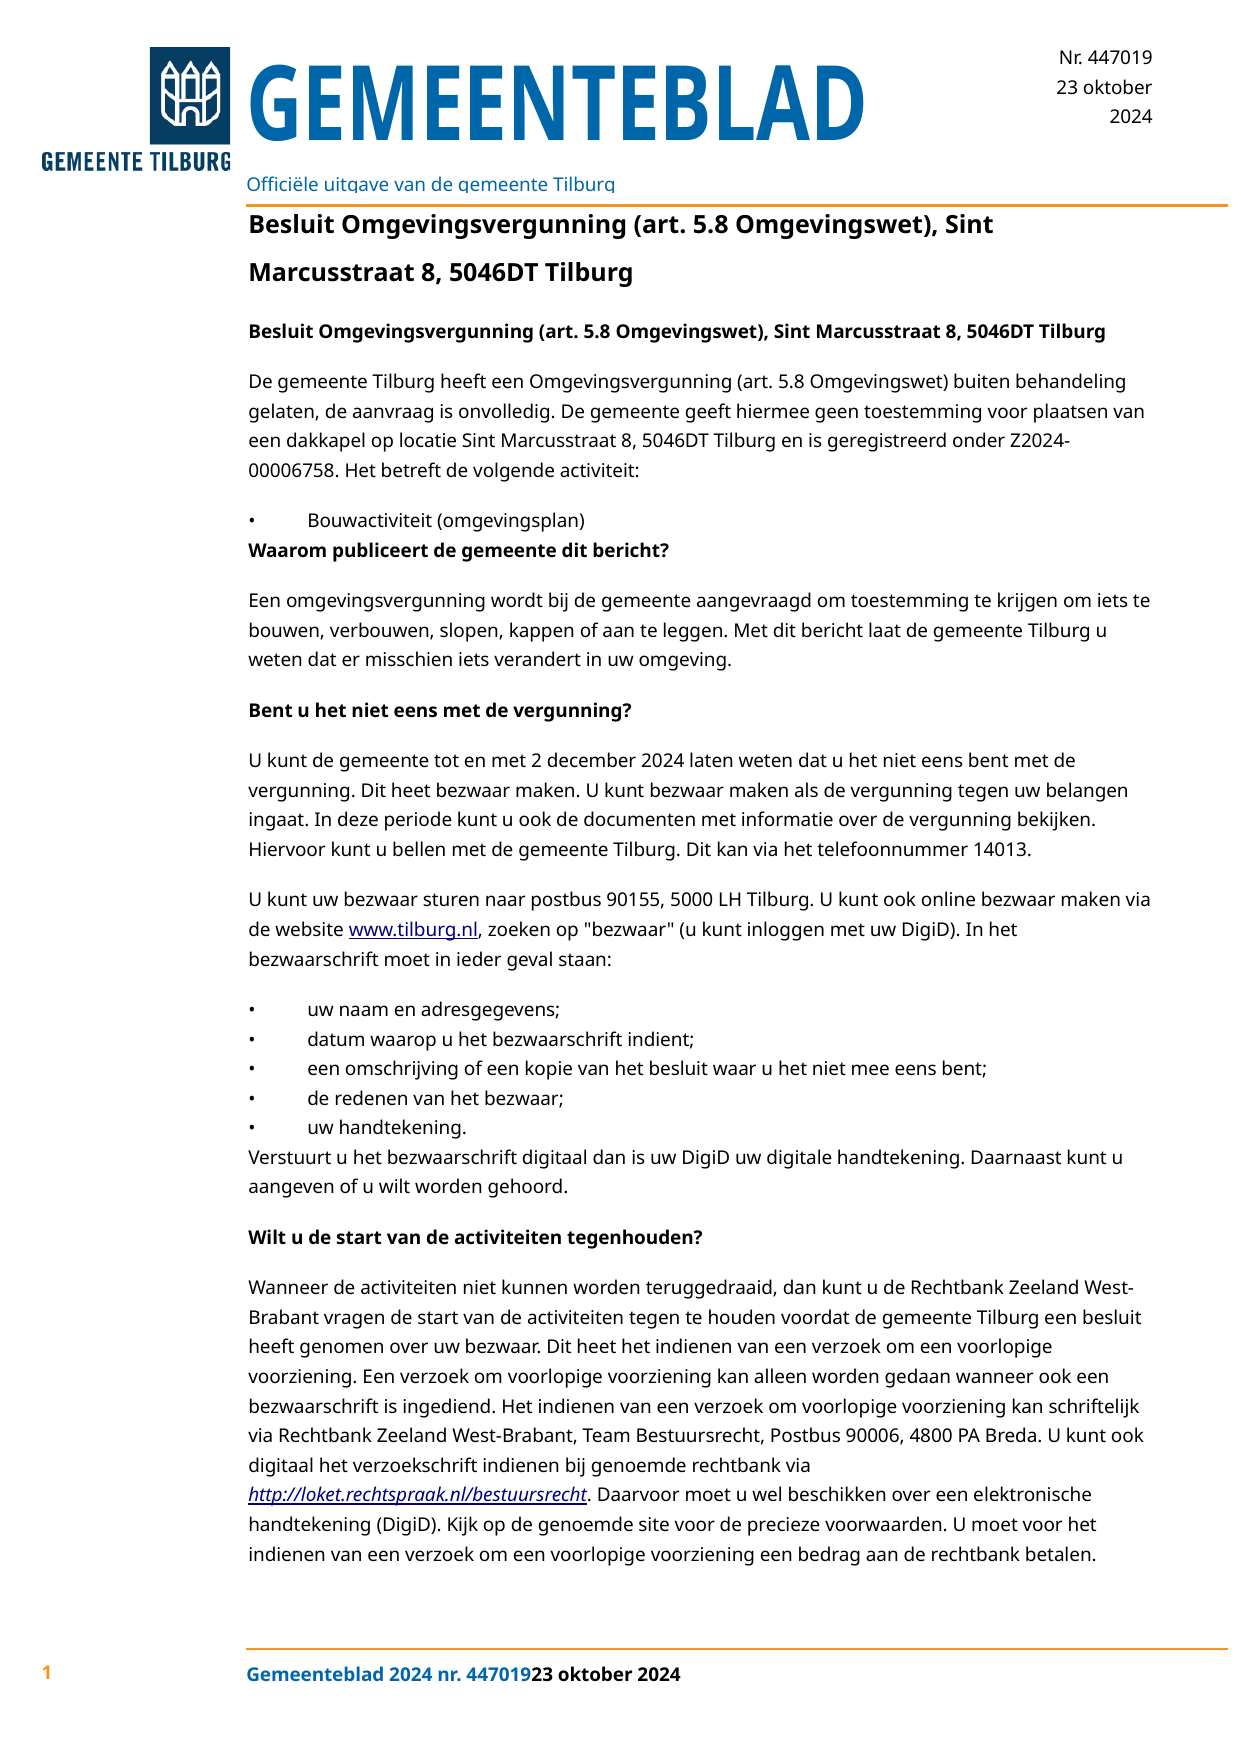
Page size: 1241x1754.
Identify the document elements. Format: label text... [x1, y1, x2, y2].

text U kunt de gemeente tot en met 2 december 2024 laten weten dat u het niet eens bent met de vergunning. Dit heet bezwaar maken. U kunt bezwaar maken als de vergunning tegen uw belangen ingaat. In deze periode kunt u ook de documenten met informatie over de vergunning bekijken. Hiervoor kunt u bellen met de gemeente Tilburg. Dit kan via het telefoonnummer 14013. [248, 747, 1152, 862]
text Besluit Omgevingsvergunning (art. 5.8 Omgevingswet), Sint Marcusstraat 8, 5046DT Tilburg [248, 318, 1152, 344]
list uw handtekening. [248, 1114, 1152, 1140]
text U kunt uw bezwaar sturen naar postbus 90155, 5000 LH Tilburg. U kunt ook online bezwaar maken via de website www.tilburg.nl, zoeken op "bezwaar" (u kunt inloggen met uw DigiD). In het bezwaarschrift moet in ieder geval staan: [248, 887, 1152, 972]
text Besluit Omgevingsvergunning (art. 5.8 Omgevingswet), Sint Marcusstraat 8, 5046DT Tilburg [248, 207, 1152, 288]
list een omschrijving of een kopie van het besluit waar u het niet mee eens bent; [248, 1055, 1152, 1081]
text Wanneer de activiteiten niet kunnen worden teruggedraaid, dan kunt u de Rechtbank Zeeland West-Brabant vragen de start van de activiteiten tegen te houden voordat de gemeente Tilburg een besluit heeft genomen over uw bezwaar. Dit heet het indienen van een verzoek om een voorlopige voorziening. Een verzoek om voorlopige voorziening kan alleen worden gedaan wanneer ook een bezwaarschrift is ingediend. Het indienen van een verzoek om voorlopige voorziening kan schriftelijk via Rechtbank Zeeland West-Brabant, Team Bestuursrecht, Postbus 90006, 4800 PA Breda. U kunt ook digitaal het verzoekschrift indienen bij genoemde rechtbank via http://loket.rechtspraak.nl/bestuursrecht. Daarvoor moet u wel beschikken over een elektronische handtekening (DigiD). Kijk op de genoemde site voor de precieze voorwaarden. U moet voor het indienen van een verzoek om een voorlopige voorziening een bedrag aan de rechtbank betalen. [248, 1274, 1152, 1567]
text Wilt u de start van de activiteiten tegenhouden? [248, 1224, 1152, 1250]
text Een omgevingsvergunning wordt bij de gemeente aangevraagd om toestemming te krijgen om iets te bouwen, verbouwen, slopen, kappen of aan te leggen. Met dit bericht laat de gemeente Tilburg u weten dat er misschien iets verandert in uw omgeving. [248, 587, 1152, 672]
text Bent u het niet eens met de vergunning? [248, 697, 1152, 723]
list de redenen van het bezwaar; [248, 1085, 1152, 1111]
list Bouwactiviteit (omgevingsplan) [248, 507, 1152, 533]
list uw naam en adresgegevens; [248, 996, 1152, 1022]
text Verstuurt u het bezwaarschrift digitaal dan is uw DigiD uw digitale handtekening. Daarnaast kunt u aangeven of u wilt worden gehoord. [248, 1144, 1152, 1199]
picture [41, 47, 231, 172]
text Waarom publiceert de gemeente dit bericht? [248, 537, 1152, 563]
list datum waarop u het bezwaarschrift indient; [248, 1026, 1152, 1052]
text De gemeente Tilburg heeft een Omgevingsvergunning (art. 5.8 Omgevingswet) buiten behandeling gelaten, de aanvraag is onvolledig. De gemeente geeft hiermee geen toestemming voor plaatsen van een dakkapel op locatie Sint Marcusstraat 8, 5046DT Tilburg en is geregistreerd onder Z2024-00006758. Het betreft de volgende activiteit: [248, 368, 1152, 483]
